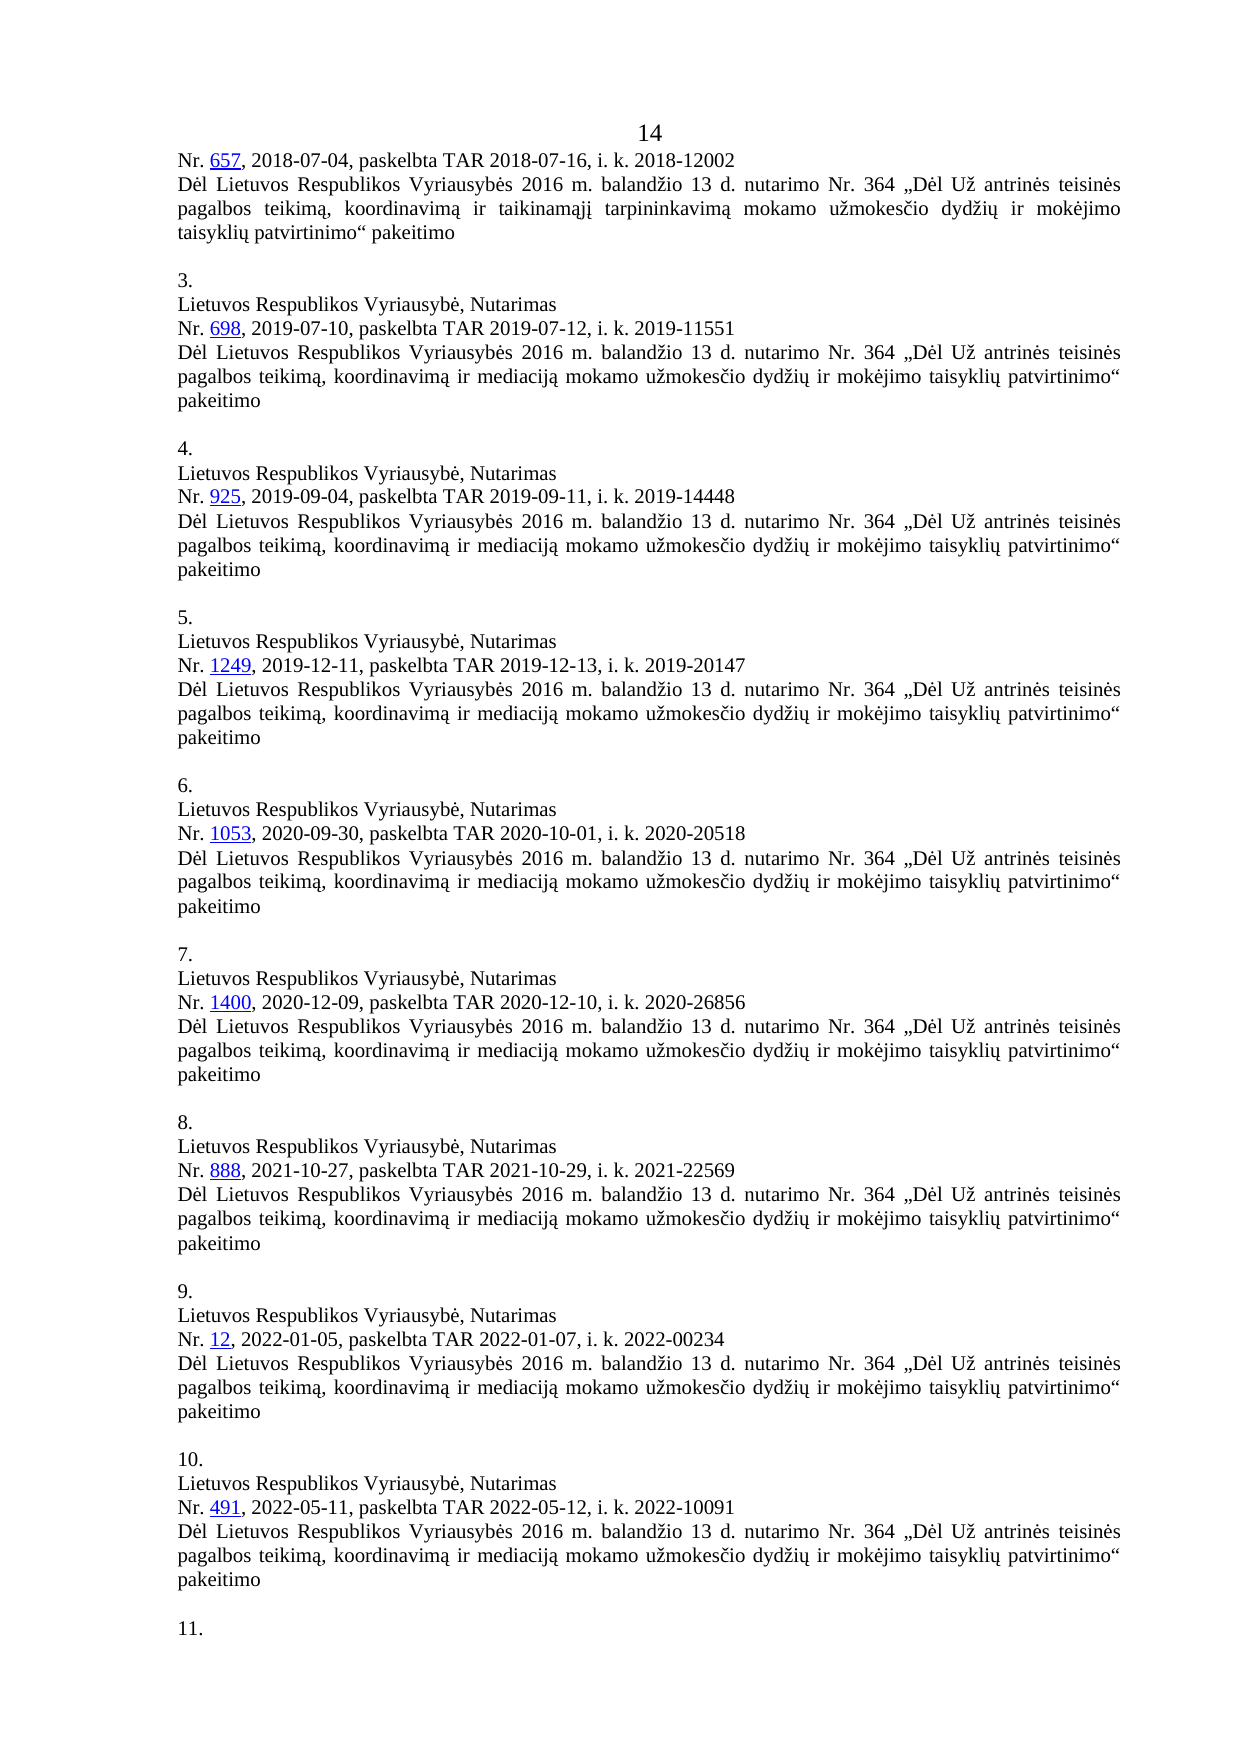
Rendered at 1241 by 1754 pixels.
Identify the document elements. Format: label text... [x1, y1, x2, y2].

text Lietuvos Respublikos Vyriausybė, Nutarimas [177, 629, 1122, 653]
text Lietuvos Respublikos Vyriausybė, Nutarimas [177, 1471, 1122, 1495]
text Nr. 491, 2022-05-11, paskelbta TAR 2022-05-12, i. k. 2022-10091 [177, 1495, 1122, 1519]
text Lietuvos Respublikos Vyriausybė, Nutarimas [177, 797, 1122, 821]
text Nr. 1400, 2020-12-09, paskelbta TAR 2020-12-10, i. k. 2020-26856 [177, 990, 1122, 1014]
text Lietuvos Respublikos Vyriausybė, Nutarimas [177, 460, 1122, 484]
text Lietuvos Respublikos Vyriausybė, Nutarimas [177, 292, 1122, 316]
text Lietuvos Respublikos Vyriausybė, Nutarimas [177, 966, 1122, 990]
text Nr. 12, 2022-01-05, paskelbta TAR 2022-01-07, i. k. 2022-00234 [177, 1327, 1122, 1351]
text Nr. 1249, 2019-12-11, paskelbta TAR 2019-12-13, i. k. 2019-20147 [177, 653, 1122, 677]
text 5. [177, 605, 1122, 629]
text Nr. 698, 2019-07-10, paskelbta TAR 2019-07-12, i. k. 2019-11551 [177, 316, 1122, 340]
text 11. [177, 1615, 1122, 1639]
text 8. [177, 1110, 1122, 1134]
text Dėl Lietuvos Respublikos Vyriausybės 2016 m. balandžio 13 d. nutarimo Nr. 364 „Dėl Už antrinės teisinės pagalbos teikimą, koordinavimą ir mediaciją mokamo užmokesčio dydžių ir mokėjimo taisyklių patvirtinimo“ pakeitimo [177, 1519, 1122, 1591]
text Dėl Lietuvos Respublikos Vyriausybės 2016 m. balandžio 13 d. nutarimo Nr. 364 „Dėl Už antrinės teisinės pagalbos teikimą, koordinavimą ir mediaciją mokamo užmokesčio dydžių ir mokėjimo taisyklių patvirtinimo“ pakeitimo [177, 340, 1122, 412]
text 3. [177, 268, 1122, 292]
text 7. [177, 942, 1122, 966]
text Dėl Lietuvos Respublikos Vyriausybės 2016 m. balandžio 13 d. nutarimo Nr. 364 „Dėl Už antrinės teisinės pagalbos teikimą, koordinavimą ir taikinamąjį tarpininkavimą mokamo užmokesčio dydžių ir mokėjimo taisyklių patvirtinimo“ pakeitimo [177, 172, 1122, 244]
text Nr. 925, 2019-09-04, paskelbta TAR 2019-09-11, i. k. 2019-14448 [177, 484, 1122, 508]
text 4. [177, 436, 1122, 460]
text 10. [177, 1447, 1122, 1471]
text Lietuvos Respublikos Vyriausybė, Nutarimas [177, 1303, 1122, 1327]
text 9. [177, 1278, 1122, 1303]
text Dėl Lietuvos Respublikos Vyriausybės 2016 m. balandžio 13 d. nutarimo Nr. 364 „Dėl Už antrinės teisinės pagalbos teikimą, koordinavimą ir mediaciją mokamo užmokesčio dydžių ir mokėjimo taisyklių patvirtinimo“ pakeitimo [177, 1351, 1122, 1423]
text Dėl Lietuvos Respublikos Vyriausybės 2016 m. balandžio 13 d. nutarimo Nr. 364 „Dėl Už antrinės teisinės pagalbos teikimą, koordinavimą ir mediaciją mokamo užmokesčio dydžių ir mokėjimo taisyklių patvirtinimo“ pakeitimo [177, 508, 1122, 581]
text Lietuvos Respublikos Vyriausybė, Nutarimas [177, 1134, 1122, 1158]
text 6. [177, 773, 1122, 797]
text Nr. 888, 2021-10-27, paskelbta TAR 2021-10-29, i. k. 2021-22569 [177, 1158, 1122, 1182]
text Nr. 657, 2018-07-04, paskelbta TAR 2018-07-16, i. k. 2018-12002 [177, 148, 1122, 172]
text Nr. 1053, 2020-09-30, paskelbta TAR 2020-10-01, i. k. 2020-20518 [177, 821, 1122, 845]
text Dėl Lietuvos Respublikos Vyriausybės 2016 m. balandžio 13 d. nutarimo Nr. 364 „Dėl Už antrinės teisinės pagalbos teikimą, koordinavimą ir mediaciją mokamo užmokesčio dydžių ir mokėjimo taisyklių patvirtinimo“ pakeitimo [177, 845, 1122, 918]
text Dėl Lietuvos Respublikos Vyriausybės 2016 m. balandžio 13 d. nutarimo Nr. 364 „Dėl Už antrinės teisinės pagalbos teikimą, koordinavimą ir mediaciją mokamo užmokesčio dydžių ir mokėjimo taisyklių patvirtinimo“ pakeitimo [177, 677, 1122, 749]
text Dėl Lietuvos Respublikos Vyriausybės 2016 m. balandžio 13 d. nutarimo Nr. 364 „Dėl Už antrinės teisinės pagalbos teikimą, koordinavimą ir mediaciją mokamo užmokesčio dydžių ir mokėjimo taisyklių patvirtinimo“ pakeitimo [177, 1182, 1122, 1254]
text Dėl Lietuvos Respublikos Vyriausybės 2016 m. balandžio 13 d. nutarimo Nr. 364 „Dėl Už antrinės teisinės pagalbos teikimą, koordinavimą ir mediaciją mokamo užmokesčio dydžių ir mokėjimo taisyklių patvirtinimo“ pakeitimo [177, 1014, 1122, 1086]
